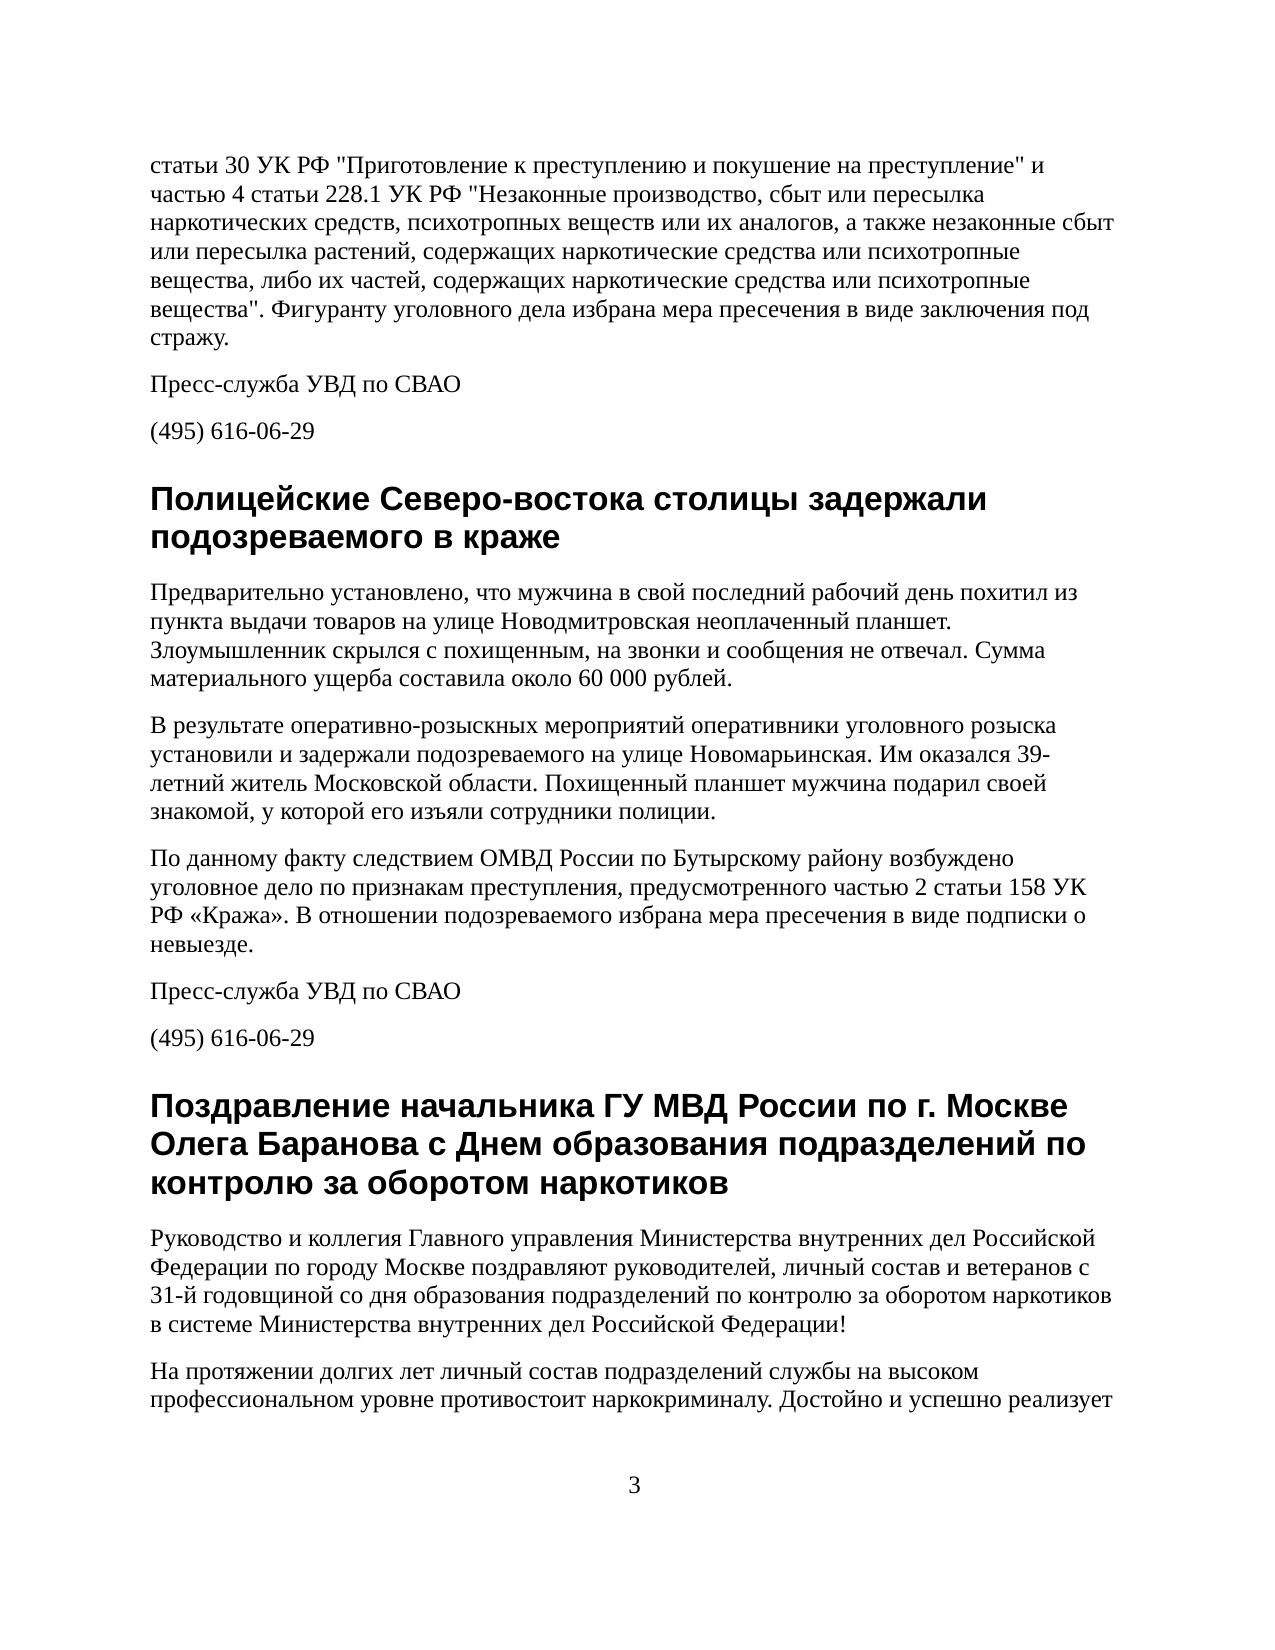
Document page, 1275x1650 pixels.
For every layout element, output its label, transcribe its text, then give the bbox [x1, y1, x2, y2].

subtitle Полицейские Северо-востока столицы задержали подозреваемого в краже [150, 478, 1125, 556]
text Пресс-служба УВД по СВАО [150, 369, 1125, 398]
text (495) 616-06-29 [150, 416, 1125, 444]
text Предварительно установлено, что мужчина в свой последний рабочий день похитил из пункта выдачи товаров на улице Новодмитровская неоплаченный планшет. Злоумышленник скрылся с похищенным, на звонки и сообщения не отвечал. Сумма материального ущерба составила около 60 000 рублей. [150, 577, 1125, 692]
text Руководство и коллегия Главного управления Министерства внутренних дел Российской Федерации по городу Москве поздравляют руководителей, личный состав и ветеранов с 31-й годовщиной со дня образования подразделений по контролю за оборотом наркотиков в системе Министерства внутренних дел Российской Федерации! [150, 1223, 1125, 1338]
text Пресс-служба УВД по СВАО [150, 976, 1125, 1005]
text статьи 30 УК РФ "Приготовление к преступлению и покушение на преступление" и частью 4 статьи 228.1 УК РФ "Незаконные производство, сбыт или пересылка наркотических средств, психотропных веществ или их аналогов, а также незаконные сбыт или пересылка растений, содержащих наркотические средства или психотропные вещества, либо их частей, содержащих наркотические средства или психотропные вещества". Фигуранту уголовного дела избрана мера пресечения в виде заключения под стражу. [150, 150, 1125, 351]
text В результате оперативно-розыскных мероприятий оперативники уголовного розыска установили и задержали подозреваемого на улице Новомарьинская. Им оказался 39-летний житель Московской области. Похищенный планшет мужчина подарил своей знакомой, у которой его изъяли сотрудники полиции. [150, 710, 1125, 825]
text На протяжении долгих лет личный состав подразделений службы на высоком профессиональном уровне противостоит наркокриминалу. Достойно и успешно реализует [150, 1356, 1125, 1413]
text По данному факту следствием ОМВД России по Бутырскому району возбуждено уголовное дело по признакам преступления, предусмотренного частью 2 статьи 158 УК РФ «Кража». В отношении подозреваемого избрана мера пресечения в виде подписки о невыезде. [150, 843, 1125, 958]
text (495) 616-06-29 [150, 1023, 1125, 1051]
subtitle Поздравление начальника ГУ МВД России по г. Москве Олега Баранова с Днем образования подразделений по контролю за оборотом наркотиков [150, 1085, 1125, 1201]
